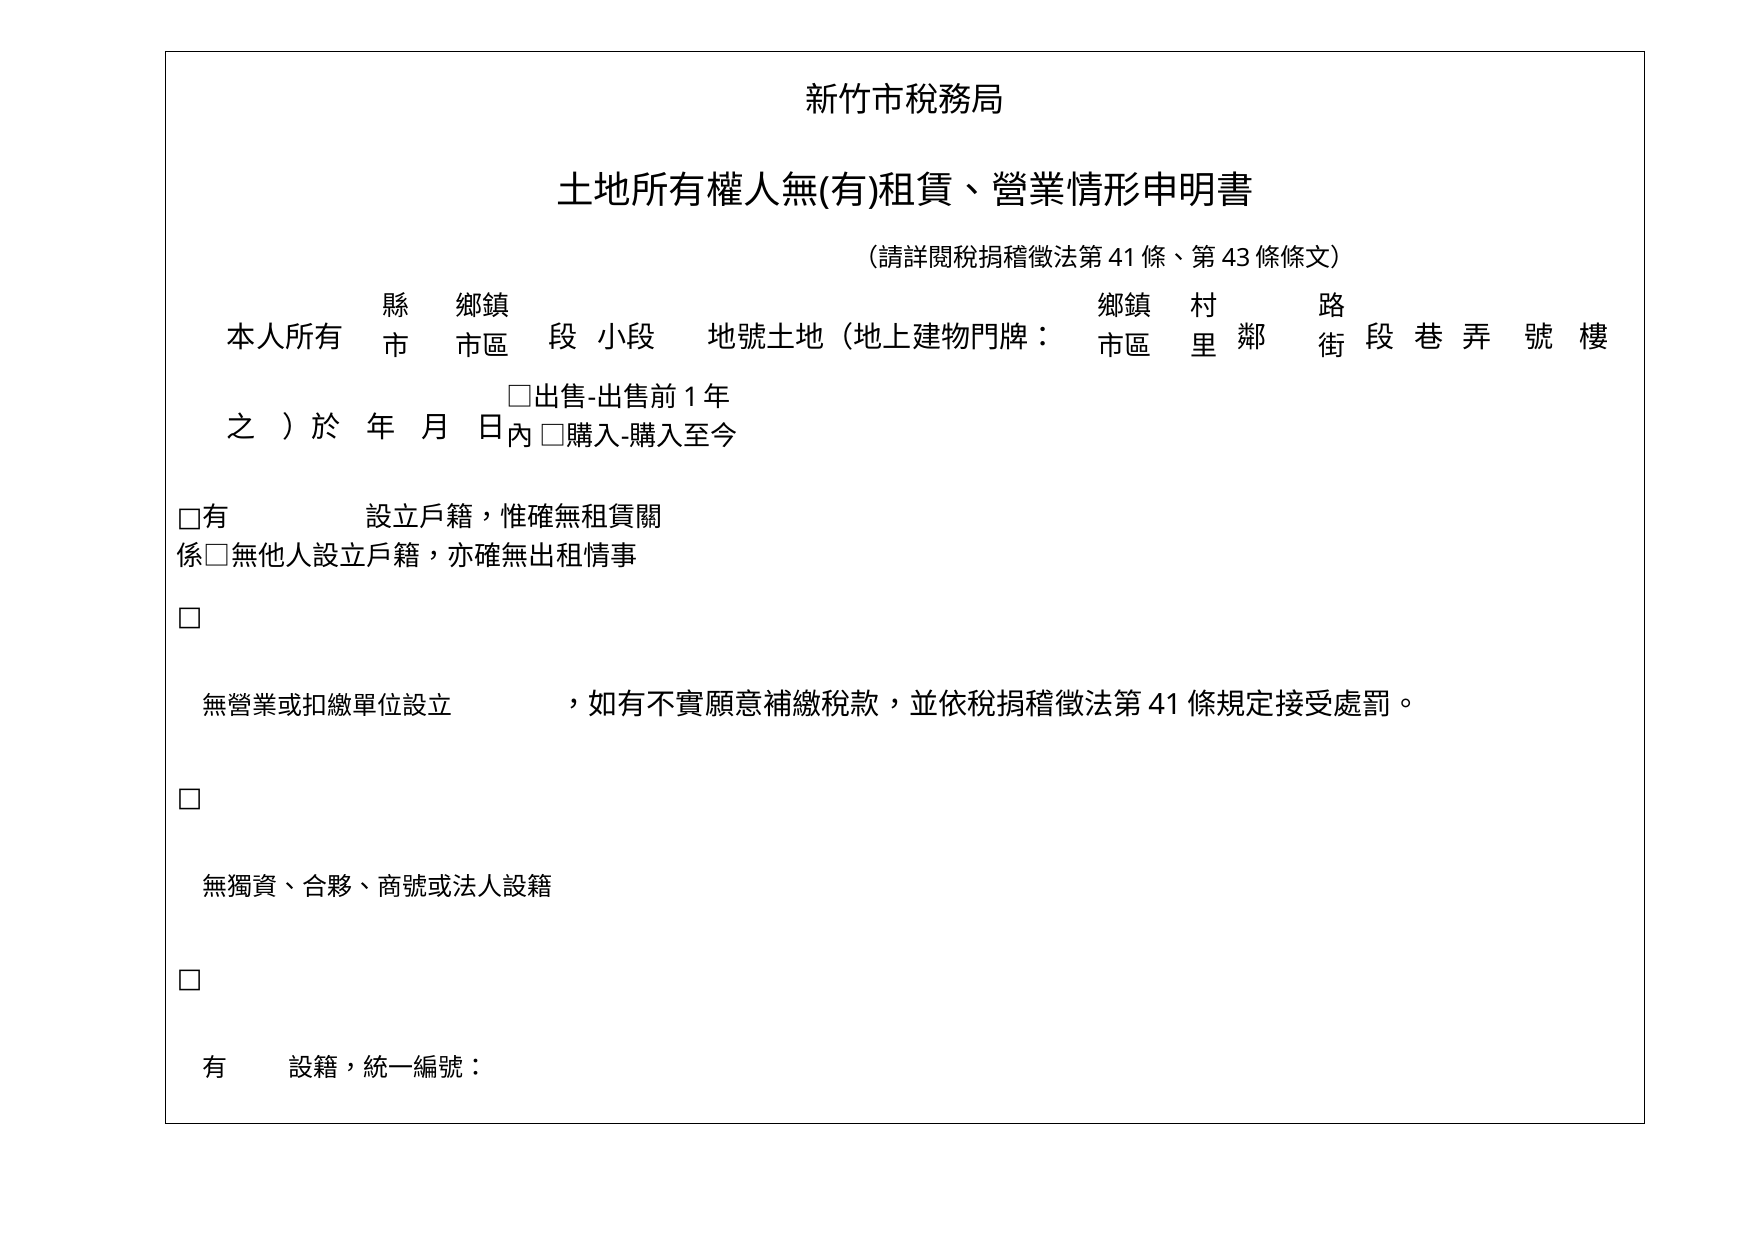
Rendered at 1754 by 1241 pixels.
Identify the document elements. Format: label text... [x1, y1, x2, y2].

table_header 新竹市稅務局 土地所有權人無(有)租賃、營業情形申明書 （請詳閱稅捐稽徵法第41條、第43條條文） 本人所有 縣市 鄉鎮市區 段 小段 地號土地（地上建物門牌： 鄉鎮市區 村里 鄰 路街 段 巷 弄 號 樓之 ）於 年 月 日□出售-出售前1年內 □購入-購入至今 □有 設立戶籍，惟確無租賃關係□無他人設立戶籍，亦確無出租情事 □無營業或扣繳單位設立 ，如有不實願意補繳稅款，並依稅捐稽徵法第41條規定接受處罰。 □無獨資、合夥、商號或法人設籍 □有 設籍，統一編號： 此致 新竹市稅務局 申 明 人： （簽名或蓋章） 國民身分證統一編號： 住 址： 縣市 鄉鎮市區 村里 路街 段 巷 弄 號 樓之 電 話 號 碼： 申 明 日 期： 年 月 日 [166, 52, 1644, 1123]
